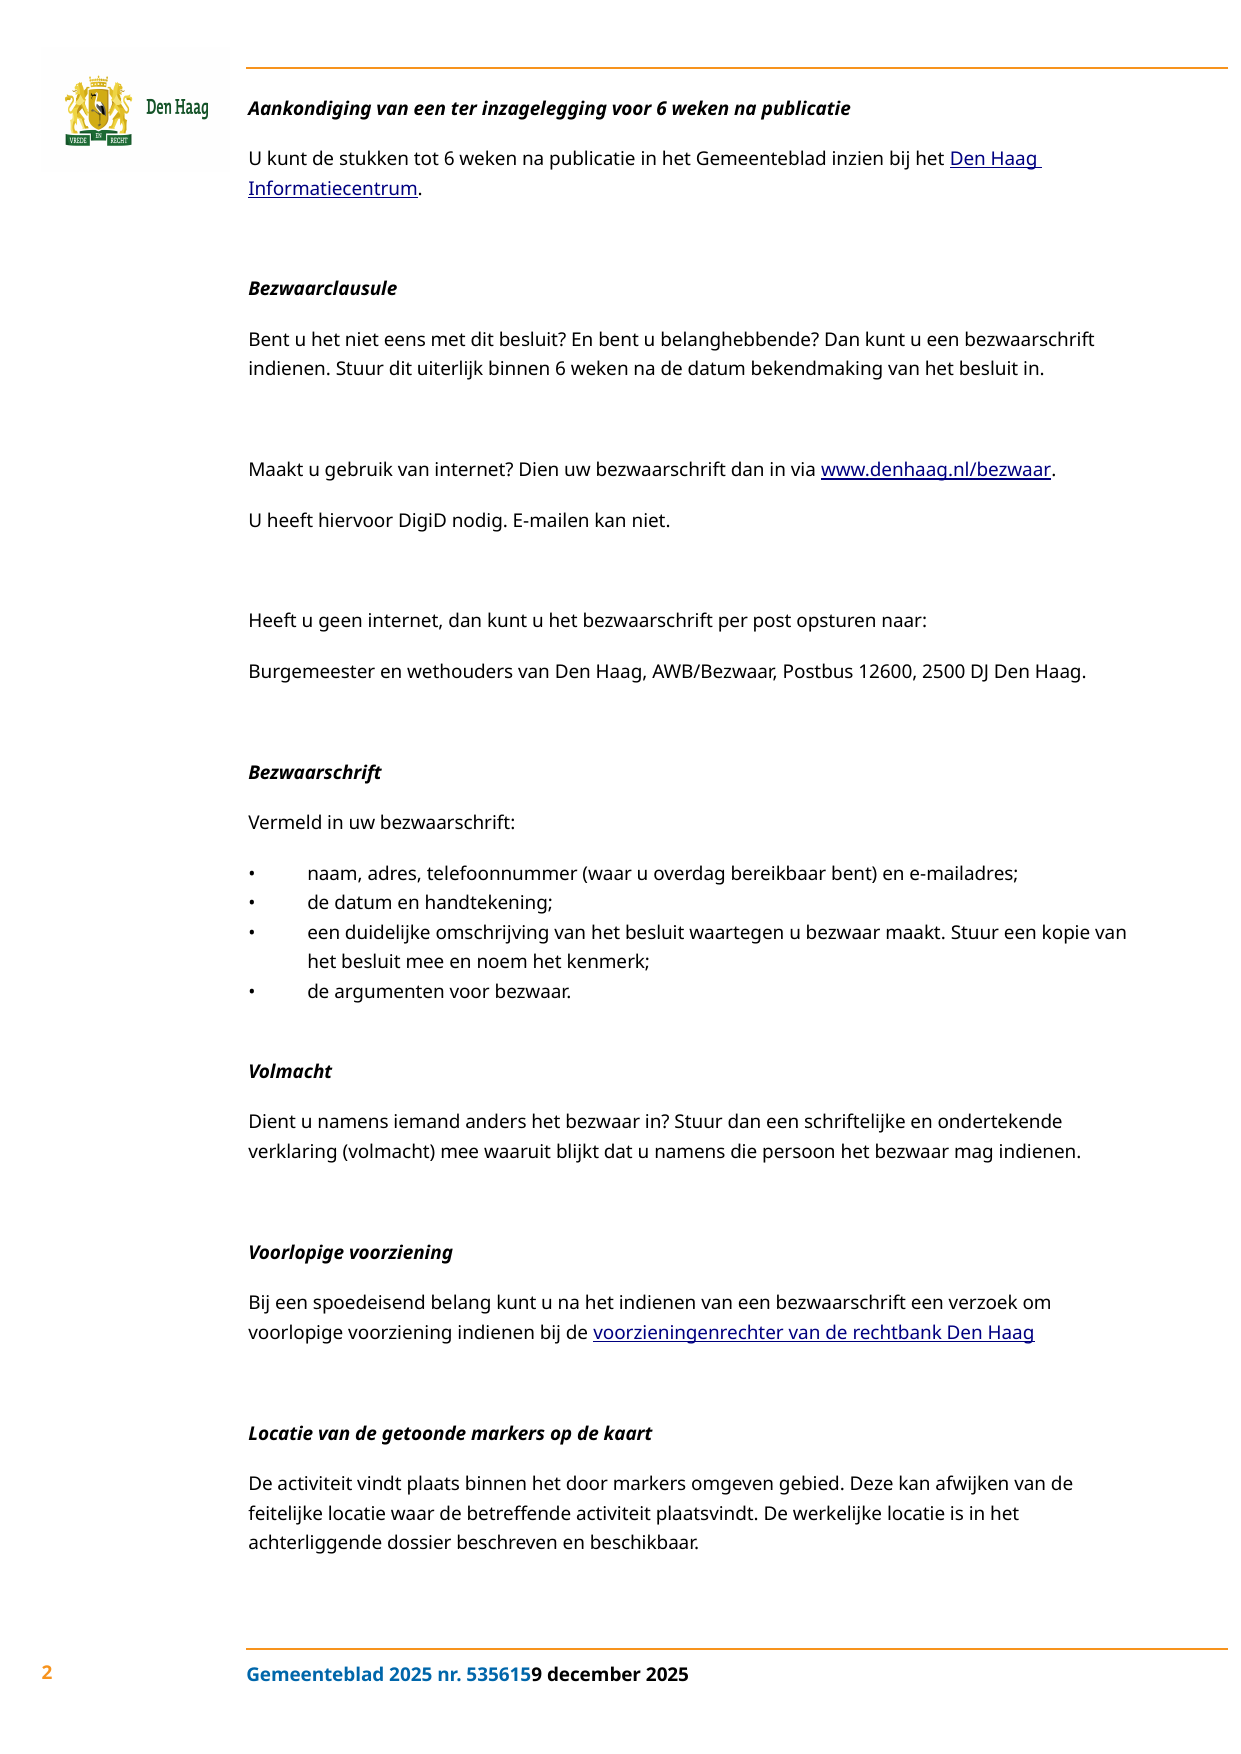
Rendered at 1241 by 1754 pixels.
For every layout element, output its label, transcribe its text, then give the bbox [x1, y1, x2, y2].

text Bent u het niet eens met dit besluit? En bent u belanghebbende? Dan kunt u een bezwaarschrift indienen. Stuur dit uiterlijk binnen 6 weken na de datum bekendmaking van het besluit in. [248, 326, 1152, 381]
text Bij een spoedeisend belang kunt u na het indienen van een bezwaarschrift een verzoek om voorlopige voorziening indienen bij de voorzieningenrechter van de rechtbank Den Haag [248, 1289, 1152, 1345]
text Aankondiging van een ter inzagelegging voor 6 weken na publicatie [248, 95, 1152, 121]
text U kunt de stukken tot 6 weken na publicatie in het Gemeenteblad inzien bij het Den Haag Informatiecentrum. [248, 145, 1152, 201]
text Maakt u gebruik van internet? Dien uw bezwaarschrift dan in via www.denhaag.nl/bezwaar. [248, 456, 1152, 482]
text Dient u namens iemand anders het bezwaar in? Stuur dan een schriftelijke en ondertekende verklaring (volmacht) mee waaruit blijkt dat u namens die persoon het bezwaar mag indienen. [248, 1108, 1152, 1164]
text Volmacht [248, 1058, 1152, 1084]
picture [41, 47, 231, 172]
list een duidelijke omschrijving van het besluit waartegen u bezwaar maakt. Stuur een kopie van het besluit mee en noem het kenmerk; [248, 919, 1152, 974]
list de datum en handtekening; [248, 889, 1152, 915]
text Bezwaarclausule [248, 276, 1152, 301]
text Locatie van de getoonde markers op de kaart [248, 1420, 1152, 1446]
text Heeft u geen internet, dan kunt u het bezwaarschrift per post opsturen naar: [248, 608, 1152, 633]
text Burgemeester en wethouders van Den Haag, AWB/Bezwaar, Postbus 12600, 2500 DJ Den Haag. [248, 658, 1152, 684]
text U heeft hiervoor DigiD nodig. E-mailen kan niet. [248, 507, 1152, 533]
list de argumenten voor bezwaar. [248, 978, 1152, 1004]
text Bezwaarschrift [248, 759, 1152, 785]
text Vermeld in uw bezwaarschrift: [248, 809, 1152, 835]
text Voorlopige voorziening [248, 1239, 1152, 1265]
text De activiteit vindt plaats binnen het door markers omgeven gebied. Deze kan afwijken van de feitelijke locatie waar de betreffende activiteit plaatsvindt. De werkelijke locatie is in het achterliggende dossier beschreven en beschikbaar. [248, 1470, 1152, 1555]
list naam, adres, telefoonnummer (waar u overdag bereikbaar bent) en e-mailadres; [248, 860, 1152, 886]
